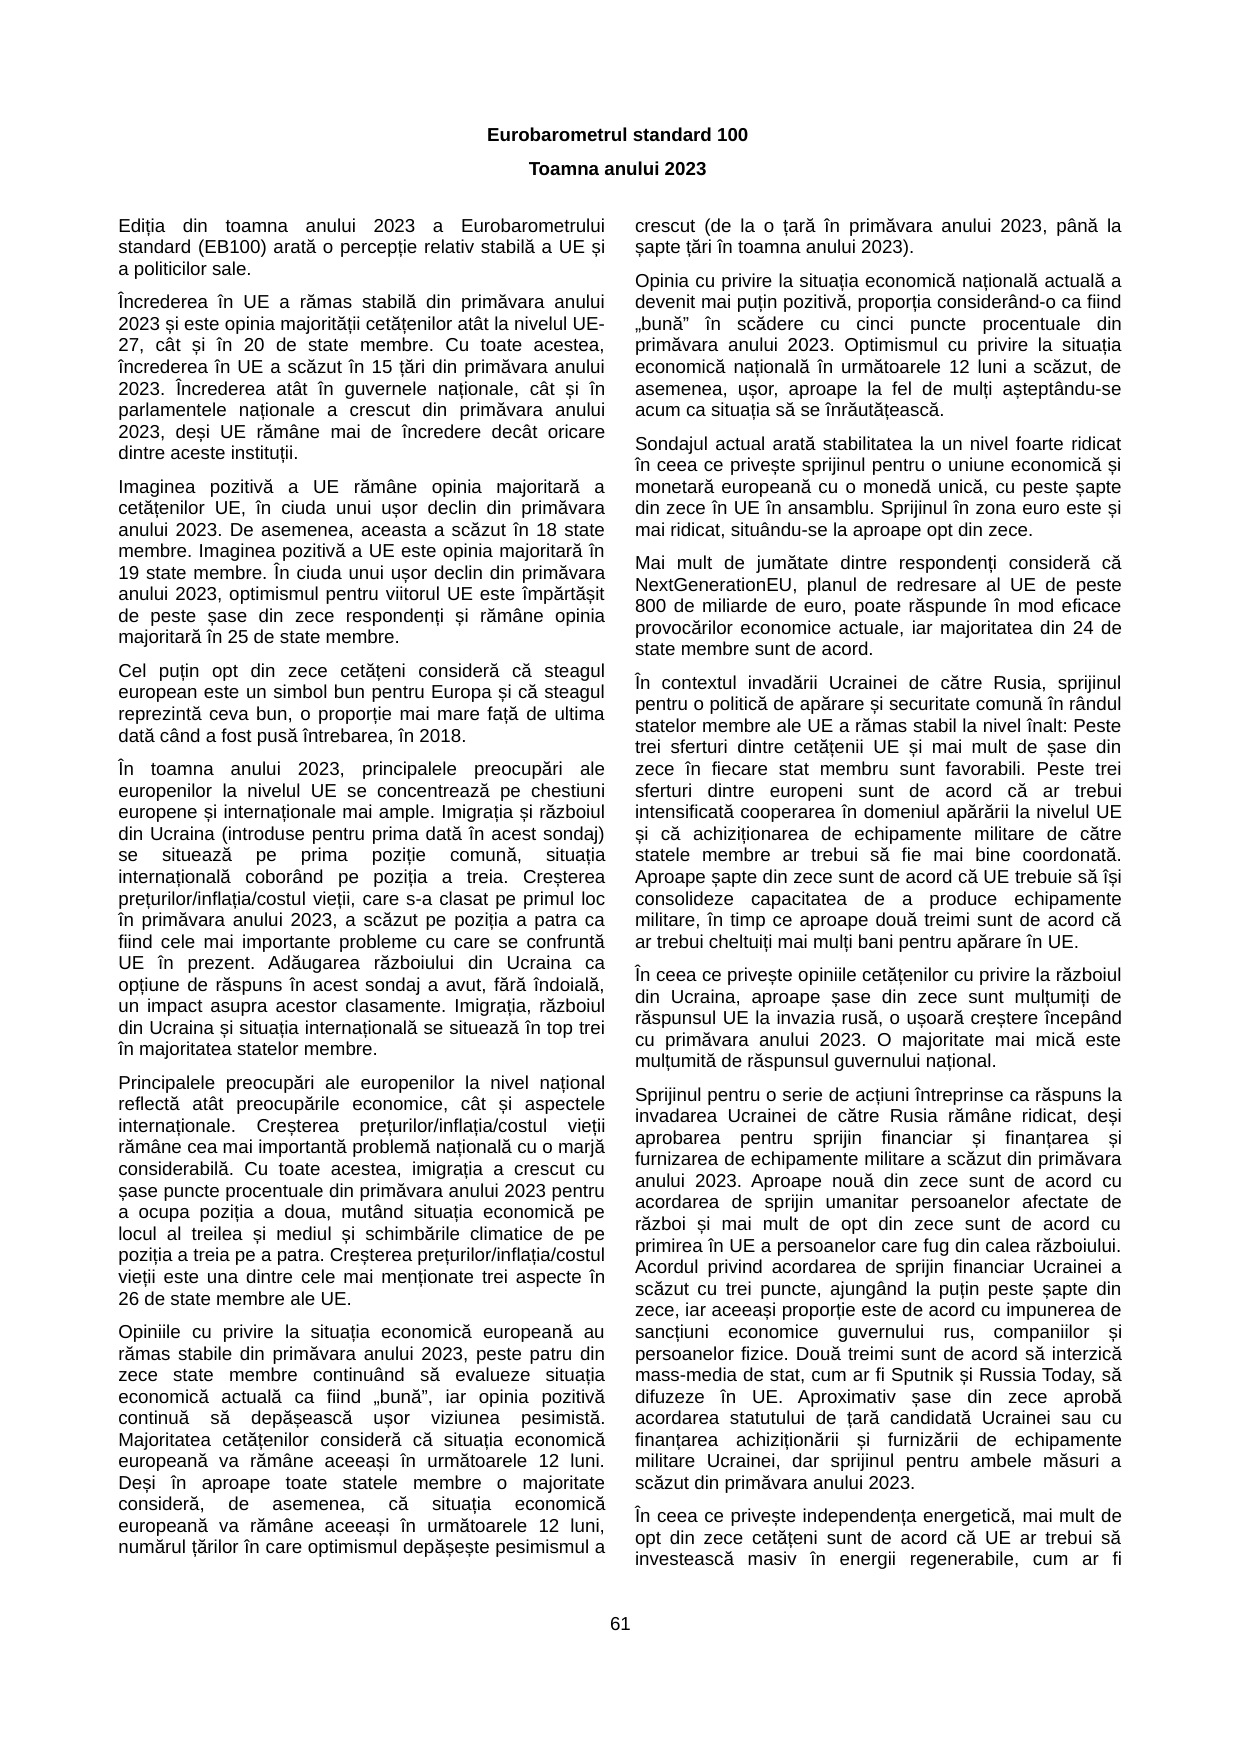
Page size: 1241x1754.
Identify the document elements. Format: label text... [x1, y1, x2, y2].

text Mai mult de jumătate dintre respondenți consideră că NextGenerationEU, planul de redresare al UE de peste 800 de miliarde de euro, poate răspunde în mod eficace provocărilor economice actuale, iar majoritatea din 24 de state membre sunt de acord. [635, 552, 1122, 660]
text Opiniile cu privire la situația economică europeană au rămas stabile din primăvara anului 2023, peste patru din zece state membre continuând să evalueze situația economică actuală ca fiind „bună”, iar opinia pozitivă continuă să depășească ușor viziunea pesimistă. Majoritatea cetățenilor consideră că situația economică europeană va rămâne aceeași în următoarele 12 luni. Deși în aproape toate statele membre o majoritate consideră, de asemenea, că situația economică europeană va rămâne aceeași în următoarele 12 luni, numărul țărilor în care optimismul depășește pesimismul a [118, 1321, 605, 1558]
text Sprijinul pentru o serie de acțiuni întreprinse ca răspuns la invadarea Ucrainei de către Rusia rămâne ridicat, deși aprobarea pentru sprijin financiar și finanțarea și furnizarea de echipamente militare a scăzut din primăvara anului 2023. Aproape nouă din zece sunt de acord cu acordarea de sprijin umanitar persoanelor afectate de război și mai mult de opt din zece sunt de acord cu primirea în UE a persoanelor care fug din calea războiului. Acordul privind acordarea de sprijin financiar Ucrainei a scăzut cu trei puncte, ajungând la puțin peste șapte din zece, iar aceeași proporție este de acord cu impunerea de sancțiuni economice guvernului rus, companiilor și persoanelor fizice. Două treimi sunt de acord să interzică mass-media de stat, cum ar fi Sputnik și Russia Today, să difuzeze în UE. Aproximativ șase din zece aprobă acordarea statutului de țară candidată Ucrainei sau cu finanțarea achiziționării și furnizării de echipamente militare Ucrainei, dar sprijinul pentru ambele măsuri a scăzut din primăvara anului 2023. [635, 1083, 1122, 1493]
text În ceea ce privește independența energetică, mai mult de opt din zece cetățeni sunt de acord că UE ar trebui să investească masiv în energii regenerabile, cum ar fi [635, 1505, 1122, 1570]
text Încrederea în UE a rămas stabilă din primăvara anului 2023 și este opinia majorității cetățenilor atât la nivelul UE-27, cât și în 20 de state membre. Cu toate acestea, încrederea în UE a scăzut în 15 țări din primăvara anului 2023. Încrederea atât în guvernele naționale, cât și în parlamentele naționale a crescut din primăvara anului 2023, deși UE rămâne mai de încredere decât oricare dintre aceste instituții. [118, 291, 605, 463]
text Ediția din toamna anului 2023 a Eurobarometrului standard (EB100) arată o percepție relativ stabilă a UE și a politicilor sale. [118, 214, 605, 279]
text În toamna anului 2023, principalele preocupări ale europenilor la nivelul UE se concentrează pe chestiuni europene și internaționale mai ample. Imigrația și războiul din Ucraina (introduse pentru prima dată în acest sondaj) se situează pe prima poziție comună, situația internațională coborând pe poziția a treia. Creșterea prețurilor/inflația/costul vieții, care s-a clasat pe primul loc în primăvara anului 2023, a scăzut pe poziția a patra ca fiind cele mai importante probleme cu care se confruntă UE în prezent. Adăugarea războiului din Ucraina ca opțiune de răspuns în acest sondaj a avut, fără îndoială, un impact asupra acestor clasamente. Imigrația, războiul din Ucraina și situația internațională se situează în top trei în majoritatea statelor membre. [118, 758, 605, 1060]
text Imaginea pozitivă a UE rămâne opinia majoritară a cetățenilor UE, în ciuda unui ușor declin din primăvara anului 2023. De asemenea, aceasta a scăzut în 18 state membre. Imaginea pozitivă a UE este opinia majoritară în 19 state membre. În ciuda unui ușor declin din primăvara anului 2023, optimismul pentru viitorul UE este împărtășit de peste șase din zece respondenți și rămâne opinia majoritară în 25 de state membre. [118, 475, 605, 648]
text crescut (de la o țară în primăvara anului 2023, până la șapte țări în toamna anului 2023). [635, 214, 1122, 258]
text În contextul invadării Ucrainei de către Rusia, sprijinul pentru o politică de apărare și securitate comună în rândul statelor membre ale UE a rămas stabil la nivel înalt: Peste trei sferturi dintre cetățenii UE și mai mult de șase din zece în fiecare stat membru sunt favorabili. Peste trei sferturi dintre europeni sunt de acord că ar trebui intensificată cooperarea în domeniul apărării la nivelul UE și că achiziționarea de echipamente militare de către statele membre ar trebui să fie mai bine coordonată. Aproape șapte din zece sunt de acord că UE trebuie să își consolideze capacitatea de a produce echipamente militare, în timp ce aproape două treimi sunt de acord că ar trebui cheltuiți mai mulți bani pentru apărare în UE. [635, 672, 1122, 952]
text Cel puțin opt din zece cetățeni consideră că steagul european este un simbol bun pentru Europa și că steagul reprezintă ceva bun, o proporție mai mare față de ultima dată când a fost pusă întrebarea, în 2018. [118, 660, 605, 746]
text Opinia cu privire la situația economică națională actuală a devenit mai puțin pozitivă, proporția considerând-o ca fiind „bună” în scădere cu cinci puncte procentuale din primăvara anului 2023. Optimismul cu privire la situația economică națională în următoarele 12 luni a scăzut, de asemenea, ușor, aproape la fel de mulți așteptându-se acum ca situația să se înrăutățească. [635, 269, 1122, 420]
text Principalele preocupări ale europenilor la nivel național reflectă atât preocupările economice, cât și aspectele internaționale. Creșterea prețurilor/inflația/costul vieții rămâne cea mai importantă problemă națională cu o marjă considerabilă. Cu toate acestea, imigrația a crescut cu șase puncte procentuale din primăvara anului 2023 pentru a ocupa poziția a doua, mutând situația economică pe locul al treilea și mediul și schimbările climatice de pe poziția a treia pe a patra. Creșterea prețurilor/inflația/costul vieții este una dintre cele mai menționate trei aspecte în 26 de state membre ale UE. [118, 1072, 605, 1309]
text Sondajul actual arată stabilitatea la un nivel foarte ridicat în ceea ce privește sprijinul pentru o uniune economică și monetară europeană cu o monedă unică, cu peste șapte din zece în UE în ansamblu. Sprijinul în zona euro este și mai ridicat, situându-se la aproape opt din zece. [635, 432, 1122, 540]
text În ceea ce privește opiniile cetățenilor cu privire la războiul din Ucraina, aproape șase din zece sunt mulțumiți de răspunsul UE la invazia rusă, o ușoară creștere începând cu primăvara anului 2023. O majoritate mai mică este mulțumită de răspunsul guvernului național. [635, 964, 1122, 1072]
